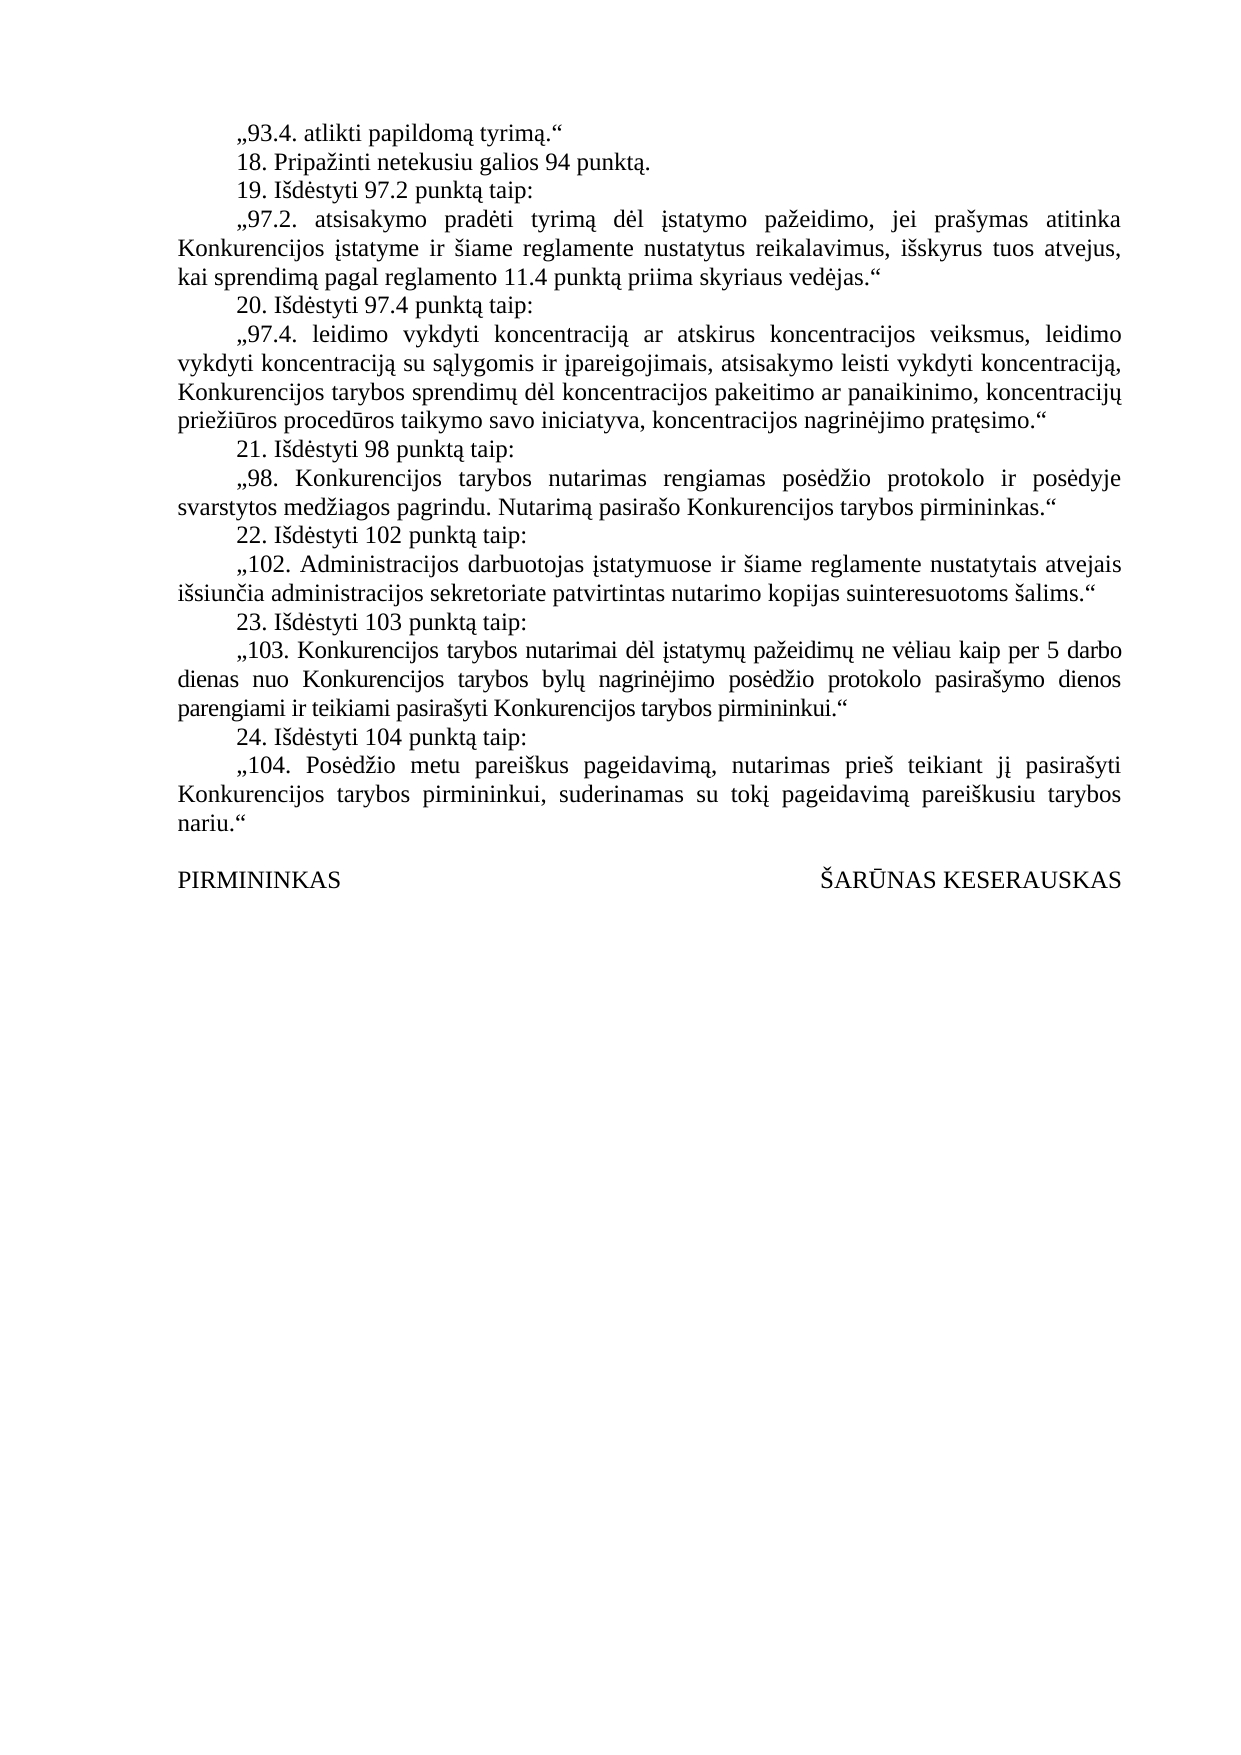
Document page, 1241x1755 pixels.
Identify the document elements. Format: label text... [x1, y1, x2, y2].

text „103. Konkurencijos tarybos nutarimai dėl įstatymų pažeidimų ne vėliau kaip per 5 darbo dienas nuo Konkurencijos tarybos bylų nagrinėjimo posėdžio protokolo pasirašymo dienos parengiami ir teikiami pasirašyti Konkurencijos tarybos pirmininkui.“ [177, 636, 1122, 722]
text 22. Išdėstyti 102 punktą taip: [177, 521, 1122, 549]
text 24. Išdėstyti 104 punktą taip: [177, 722, 1122, 751]
text „98. Konkurencijos tarybos nutarimas rengiamas posėdžio protokolo ir posėdyje svarstytos medžiagos pagrindu. Nutarimą pasirašo Konkurencijos tarybos pirmininkas.“ [177, 463, 1122, 521]
text 19. Išdėstyti 97.2 punktą taip: [177, 176, 1122, 204]
text „104. Posėdžio metu pareiškus pageidavimą, nutarimas prieš teikiant jį pasirašyti Konkurencijos tarybos pirmininkui, suderinamas su tokį pageidavimą pareiškusiu tarybos nariu.“ [177, 751, 1122, 837]
text „93.4. atlikti papildomą tyrimą.“ [177, 118, 1122, 147]
text 20. Išdėstyti 97.4 punktą taip: [177, 291, 1122, 319]
text 21. Išdėstyti 98 punktą taip: [177, 434, 1122, 463]
text 23. Išdėstyti 103 punktą taip: [177, 607, 1122, 636]
text „102. Administracijos darbuotojas įstatymuose ir šiame reglamente nustatytais atvejais išsiunčia administracijos sekretoriate patvirtintas nutarimo kopijas suinteresuotoms šalims.“ [177, 549, 1122, 607]
text Pirmininkas Šarūnas Keserauskas [177, 866, 1122, 894]
text 18. Pripažinti netekusiu galios 94 punktą. [177, 147, 1122, 176]
text „97.4. leidimo vykdyti koncentraciją ar atskirus koncentracijos veiksmus, leidimo vykdyti koncentraciją su sąlygomis ir įpareigojimais, atsisakymo leisti vykdyti koncentraciją, Konkurencijos tarybos sprendimų dėl koncentracijos pakeitimo ar panaikinimo, koncentracijų priežiūros procedūros taikymo savo iniciatyva, koncentracijos nagrinėjimo pratęsimo.“ [177, 319, 1122, 434]
text „97.2. atsisakymo pradėti tyrimą dėl įstatymo pažeidimo, jei prašymas atitinka Konkurencijos įstatyme ir šiame reglamente nustatytus reikalavimus, išskyrus tuos atvejus, kai sprendimą pagal reglamento 11.4 punktą priima skyriaus vedėjas.“ [177, 204, 1122, 291]
